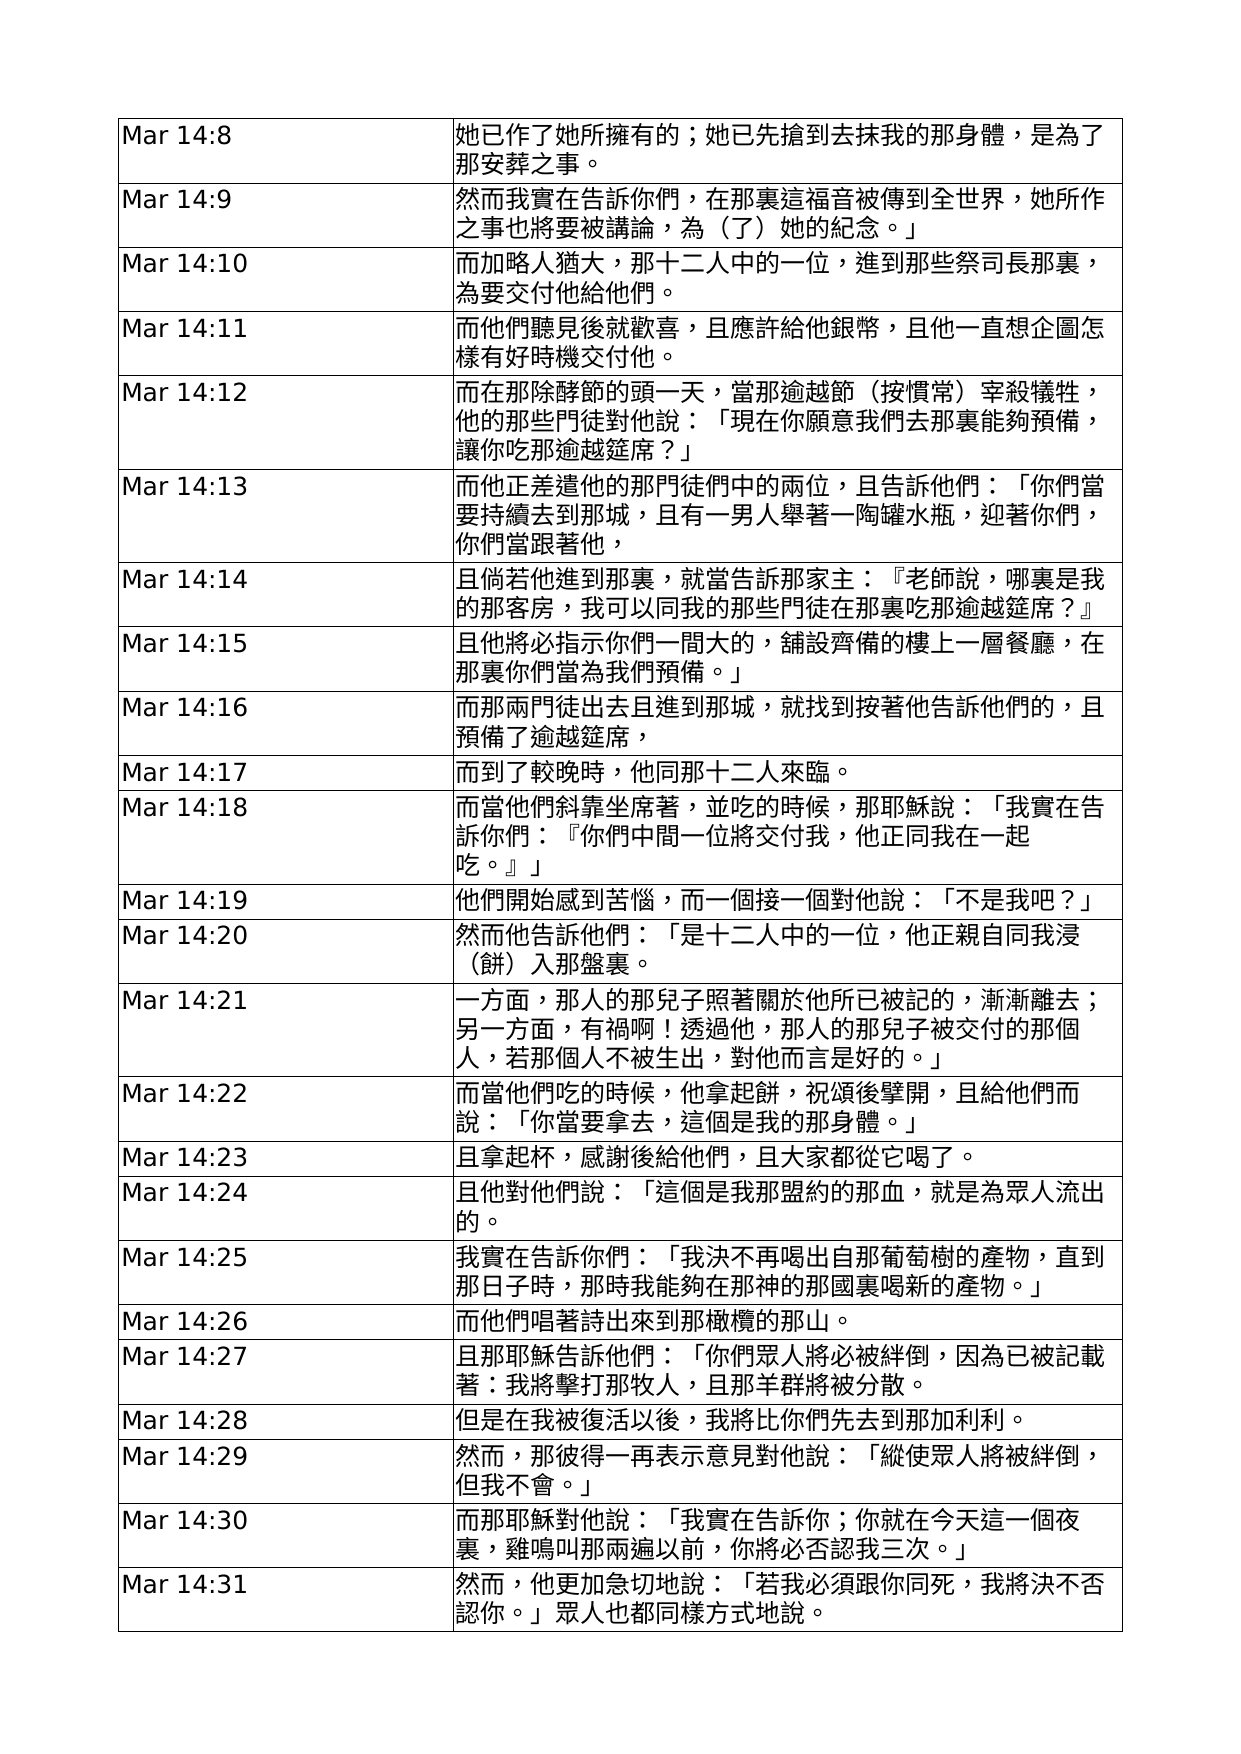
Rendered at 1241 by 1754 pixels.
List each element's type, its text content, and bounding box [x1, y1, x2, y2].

table_cell 而到了較晚時，他同那十二人來臨。 [454, 756, 1122, 790]
table_cell Mar 14:25 [119, 1241, 453, 1304]
table_cell Mar 14:28 [119, 1405, 453, 1439]
table_cell 然而，他更加急切地說：「若我必須跟你同死，我將決不否認你。」眾人也都同樣方式地說。 [454, 1568, 1122, 1631]
table_cell 然而我實在告訴你們，在那裏這福音被傳到全世界，她所作之事也將要被講論，為（了）她的紀念。」 [454, 184, 1122, 247]
table_cell 且那耶穌告訴他們：「你們眾人將必被絆倒，因為已被記載著：我將擊打那牧人，且那羊群將被分散。 [454, 1340, 1122, 1403]
table_cell Mar 14:8 [119, 119, 453, 182]
table_cell 而在那除酵節的頭一天，當那逾越節（按慣常）宰殺犠牲，他的那些門徒對他說：「現在你願意我們去那裏能夠預備，讓你吃那逾越筵席？」 [454, 376, 1122, 469]
table_cell 且倘若他進到那裏，就當告訴那家主：『老師說，哪裏是我的那客房，我可以同我的那些門徒在那裏吃那逾越筵席？』 [454, 563, 1122, 626]
table_cell Mar 14:23 [119, 1142, 453, 1176]
table_cell Mar 14:29 [119, 1440, 453, 1503]
table_cell 而那耶穌對他說：「我實在告訴你；你就在今天這一個夜裏，雞鳴叫那兩遍以前，你將必否認我三次。」 [454, 1504, 1122, 1567]
table_cell Mar 14:17 [119, 756, 453, 790]
table_cell 然而他告訴他們：「是十二人中的一位，他正親自同我浸（餅）入那盤裏。 [454, 920, 1122, 983]
table_cell Mar 14:24 [119, 1177, 453, 1240]
table_cell Mar 14:10 [119, 248, 453, 311]
table_cell Mar 14:18 [119, 791, 453, 883]
table_cell Mar 14:27 [119, 1340, 453, 1403]
table_cell 一方面，那人的那兒子照著關於他所已被記的，漸漸離去；另一方面，有禍啊！透過他，那人的那兒子被交付的那個人，若那個人不被生出，對他而言是好的。」 [454, 984, 1122, 1076]
table_cell Mar 14:16 [119, 692, 453, 755]
table_cell Mar 14:19 [119, 885, 453, 918]
table_cell 而加略人猶大，那十二人中的一位，進到那些祭司長那裏，為要交付他給他們。 [454, 248, 1122, 311]
table_cell 且拿起杯，感謝後給他們，且大家都從它喝了。 [454, 1142, 1122, 1176]
table_cell 然而，那彼得一再表示意見對他說：「縱使眾人將被絆倒，但我不會。」 [454, 1440, 1122, 1503]
table_cell Mar 14:26 [119, 1305, 453, 1339]
table_cell 而他們聽見後就歡喜，且應許給他銀幣，且他一直想企圖怎樣有好時機交付他。 [454, 312, 1122, 375]
table_cell Mar 14:15 [119, 627, 453, 691]
table_cell 但是在我被復活以後，我將比你們先去到那加利利。 [454, 1405, 1122, 1439]
table_cell 她已作了她所擁有的；她已先搶到去抹我的那身體，是為了那安葬之事。 [454, 119, 1122, 182]
table_cell Mar 14:30 [119, 1504, 453, 1567]
table_cell 而那兩門徒出去且進到那城，就找到按著他告訴他們的，且預備了逾越筵席， [454, 692, 1122, 755]
table_cell 且他將必指示你們一間大的，舖設齊備的樓上一層餐廳，在那裏你們當為我們預備。」 [454, 627, 1122, 691]
table_cell Mar 14:22 [119, 1077, 453, 1141]
table_cell Mar 14:13 [119, 470, 453, 562]
table_cell 他們開始感到苦惱，而一個接一個對他說：「不是我吧？」 [454, 885, 1122, 918]
table_cell 而他們唱著詩出來到那橄欖的那山。 [454, 1305, 1122, 1339]
table_cell 而當他們吃的時候，他拿起餅，祝頌後擘開，且給他們而說：「你當要拿去，這個是我的那身體。」 [454, 1077, 1122, 1141]
table_cell Mar 14:31 [119, 1568, 453, 1631]
table_cell 我實在告訴你們：「我決不再喝出自那葡萄樹的產物，直到那日子時，那時我能夠在那神的那國裏喝新的產物。」 [454, 1241, 1122, 1304]
table_cell 且他對他們說：「這個是我那盟約的那血，就是為眾人流出的。 [454, 1177, 1122, 1240]
table_cell Mar 14:9 [119, 184, 453, 247]
table_cell 而他正差遣他的那門徒們中的兩位，且告訴他們：「你們當要持續去到那城，且有一男人舉著一陶罐水瓶，迎著你們，你們當跟著他， [454, 470, 1122, 562]
table_cell Mar 14:21 [119, 984, 453, 1076]
table_cell Mar 14:20 [119, 920, 453, 983]
table_cell Mar 14:11 [119, 312, 453, 375]
table_cell Mar 14:12 [119, 376, 453, 469]
table_cell Mar 14:14 [119, 563, 453, 626]
table_cell 而當他們斜靠坐席著，並吃的時候，那耶穌說：「我實在告訴你們：『你們中間一位將交付我，他正同我在一起吃。』」 [454, 791, 1122, 883]
